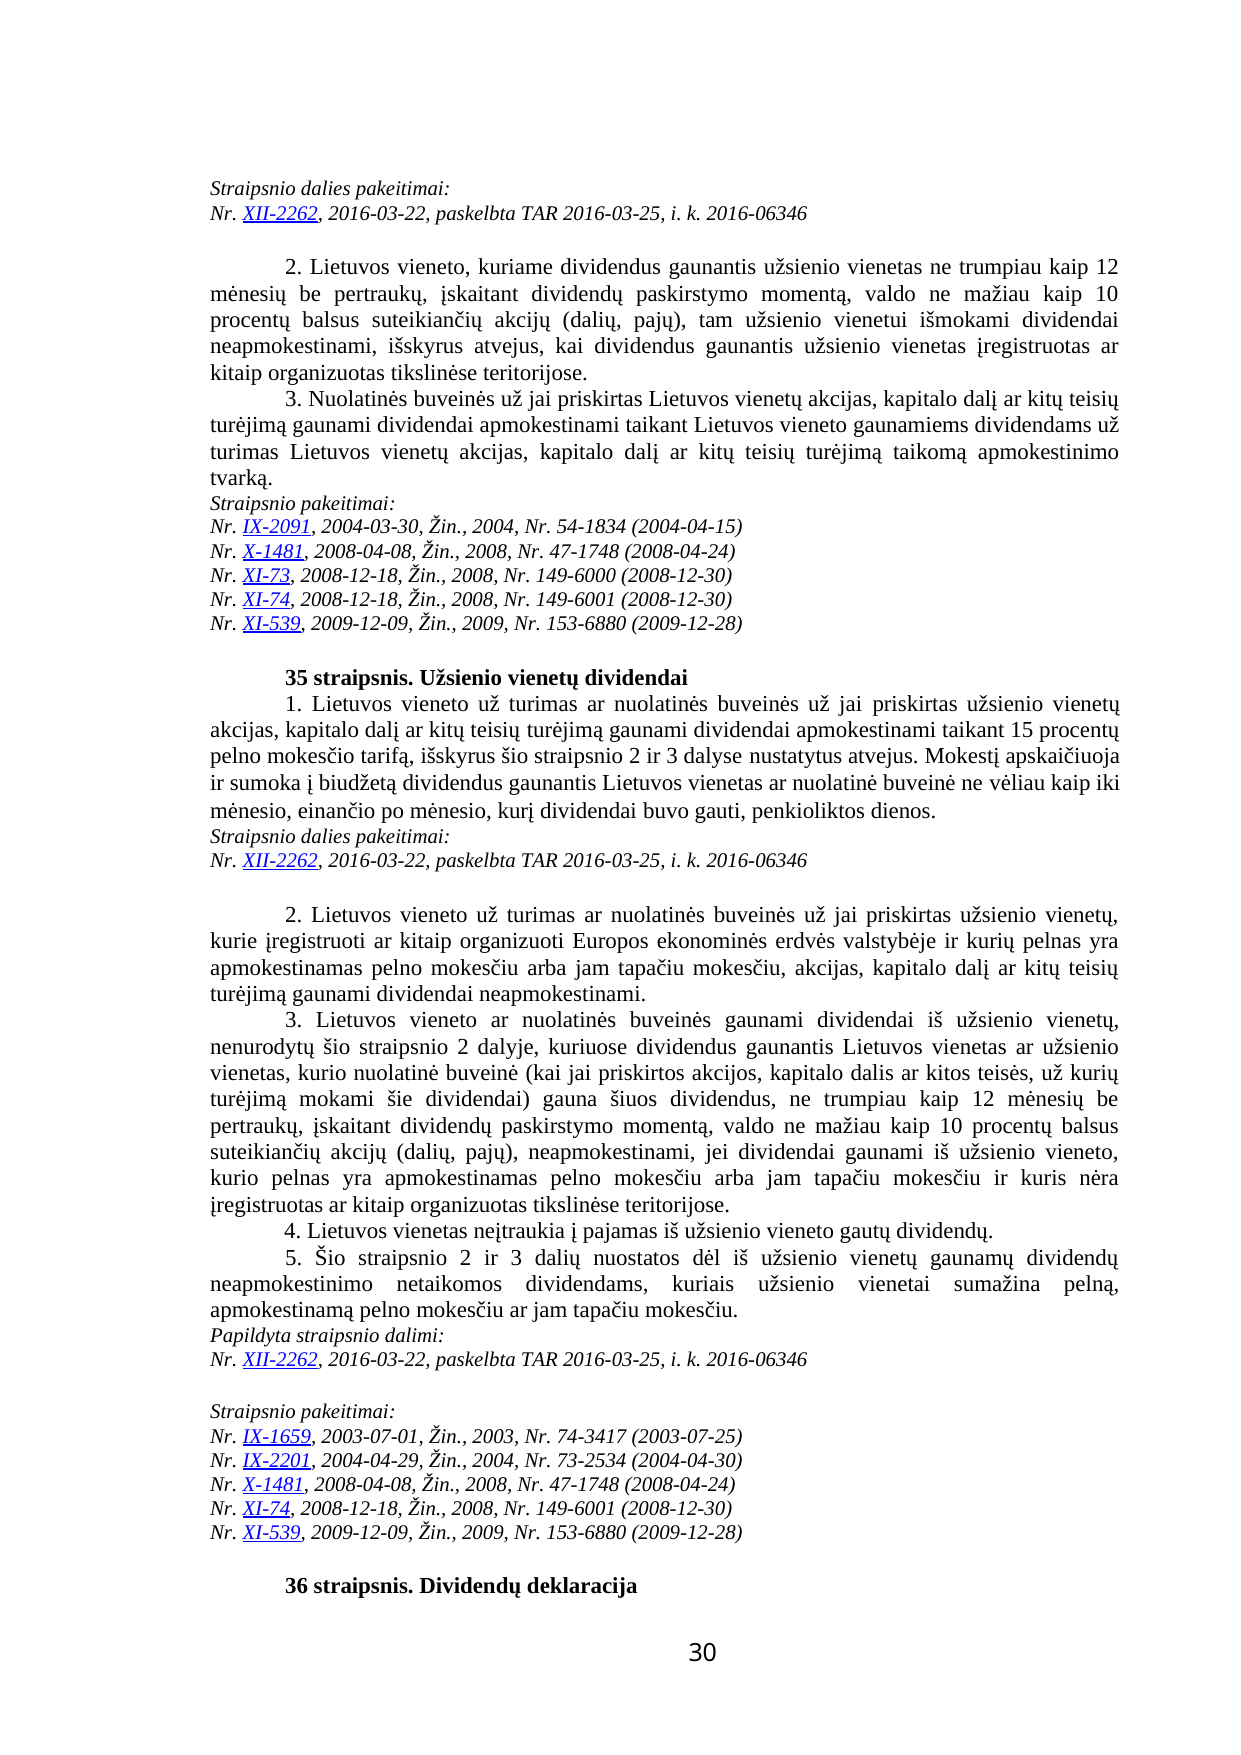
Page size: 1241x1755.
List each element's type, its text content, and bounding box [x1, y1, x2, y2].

text Straipsnio pakeitimai: [210, 490, 1120, 514]
text Nr. XII-2262, 2016-03-22, paskelbta TAR 2016-03-25, i. k. 2016-06346 [210, 1347, 1120, 1371]
text 2. Lietuvos vieneto už turimas ar nuolatinės buveinės už jai priskirtas užsienio vienetų, kurie įregistruoti ar kitaip organizuoti Europos ekonominės erdvės valstybėje ir kurių pelnas yra apmokestinamas pelno mokesčiu arba jam tapačiu mokesčiu, akcijas, kapitalo dalį ar kitų teisių turėjimą gaunami dividendai neapmokestinami. [210, 901, 1120, 1006]
text Nr. XI-539, 2009-12-09, Žin., 2009, Nr. 153-6880 (2009-12-28) [210, 611, 1120, 635]
text Straipsnio pakeitimai: [210, 1399, 1120, 1423]
text Nr. XI-74, 2008-12-18, Žin., 2008, Nr. 149-6001 (2008-12-30) [210, 1496, 1120, 1520]
text 3. Nuolatinės buveinės už jai priskirtas Lietuvos vienetų akcijas, kapitalo dalį ar kitų teisių turėjimą gaunami dividendai apmokestinami taikant Lietuvos vieneto gaunamiems dividendams už turimas Lietuvos vienetų akcijas, kapitalo dalį ar kitų teisių turėjimą taikomą apmokestinimo tvarką. [210, 385, 1120, 490]
text Papildyta straipsnio dalimi: [210, 1323, 1120, 1347]
text 4. Lietuvos vienetas neįtraukia į pajamas iš užsienio vieneto gautų dividendų. [210, 1217, 1120, 1243]
text 35 straipsnis. Užsienio vienetų dividendai [210, 663, 1120, 690]
text 36 straipsnis. Dividendų deklaracija [210, 1573, 1120, 1599]
text Nr. IX-2091, 2004-03-30, Žin., 2004, Nr. 54-1834 (2004-04-15) [210, 514, 1120, 538]
text 3. Lietuvos vieneto ar nuolatinės buveinės gaunami dividendai iš užsienio vienetų, nenurodytų šio straipsnio 2 dalyje, kuriuose dividendus gaunantis Lietuvos vienetas ar užsienio vienetas, kurio nuolatinė buveinė (kai jai priskirtos akcijos, kapitalo dalis ar kitos teisės, už kurių turėjimą mokami šie dividendai) gauna šiuos dividendus, ne trumpiau kaip 12 mėnesių be pertraukų, įskaitant dividendų paskirstymo momentą, valdo ne mažiau kaip 10 procentų balsus suteikiančių akcijų (dalių, pajų), neapmokestinami, jei dividendai gaunami iš užsienio vieneto, kurio pelnas yra apmokestinamas pelno mokesčiu arba jam tapačiu mokesčiu ir kuris nėra įregistruotas ar kitaip organizuotas tikslinėse teritorijose. [210, 1006, 1120, 1217]
text Nr. XI-74, 2008-12-18, Žin., 2008, Nr. 149-6001 (2008-12-30) [210, 587, 1120, 611]
text Nr. IX-1659, 2003-07-01, Žin., 2003, Nr. 74-3417 (2003-07-25) [210, 1423, 1120, 1448]
text Nr. XII-2262, 2016-03-22, paskelbta TAR 2016-03-25, i. k. 2016-06346 [210, 848, 1120, 872]
text Straipsnio dalies pakeitimai: [210, 176, 1120, 200]
text Straipsnio dalies pakeitimai: [210, 824, 1120, 848]
text Nr. X-1481, 2008-04-08, Žin., 2008, Nr. 47-1748 (2008-04-24) [210, 1472, 1120, 1496]
text Nr. XI-73, 2008-12-18, Žin., 2008, Nr. 149-6000 (2008-12-30) [210, 563, 1120, 587]
text Nr. IX-2201, 2004-04-29, Žin., 2004, Nr. 73-2534 (2004-04-30) [210, 1448, 1120, 1472]
text 5. Šio straipsnio 2 ir 3 dalių nuostatos dėl iš užsienio vienetų gaunamų dividendų neapmokestinimo netaikomos dividendams, kuriais užsienio vienetai sumažina pelną, apmokestinamą pelno mokesčiu ar jam tapačiu mokesčiu. [210, 1243, 1120, 1323]
text Nr. XII-2262, 2016-03-22, paskelbta TAR 2016-03-25, i. k. 2016-06346 [210, 200, 1120, 224]
text Nr. XI-539, 2009-12-09, Žin., 2009, Nr. 153-6880 (2009-12-28) [210, 1520, 1120, 1544]
text 2. Lietuvos vieneto, kuriame dividendus gaunantis užsienio vienetas ne trumpiau kaip 12 mėnesių be pertraukų, įskaitant dividendų paskirstymo momentą, valdo ne mažiau kaip 10 procentų balsus suteikiančių akcijų (dalių, pajų), tam užsienio vienetui išmokami dividendai neapmokestinami, išskyrus atvejus, kai dividendus gaunantis užsienio vienetas įregistruotas ar kitaip organizuotas tikslinėse teritorijose. [210, 253, 1120, 385]
text 1. Lietuvos vieneto už turimas ar nuolatinės buveinės už jai priskirtas užsienio vienetų akcijas, kapitalo dalį ar kitų teisių turėjimą gaunami dividendai apmokestinami taikant 15 procentų pelno mokesčio tarifą, išskyrus šio straipsnio 2 ir 3 dalyse nustatytus atvejus. Mokestį apskaičiuoja ir sumoka į biudžetą dividendus gaunantis Lietuvos vienetas ar nuolatinė buveinė ne vėliau kaip iki mėnesio, einančio po mėnesio, kurį dividendai buvo gauti, penkioliktos dienos. [210, 690, 1120, 824]
text Nr. X-1481, 2008-04-08, Žin., 2008, Nr. 47-1748 (2008-04-24) [210, 538, 1120, 563]
